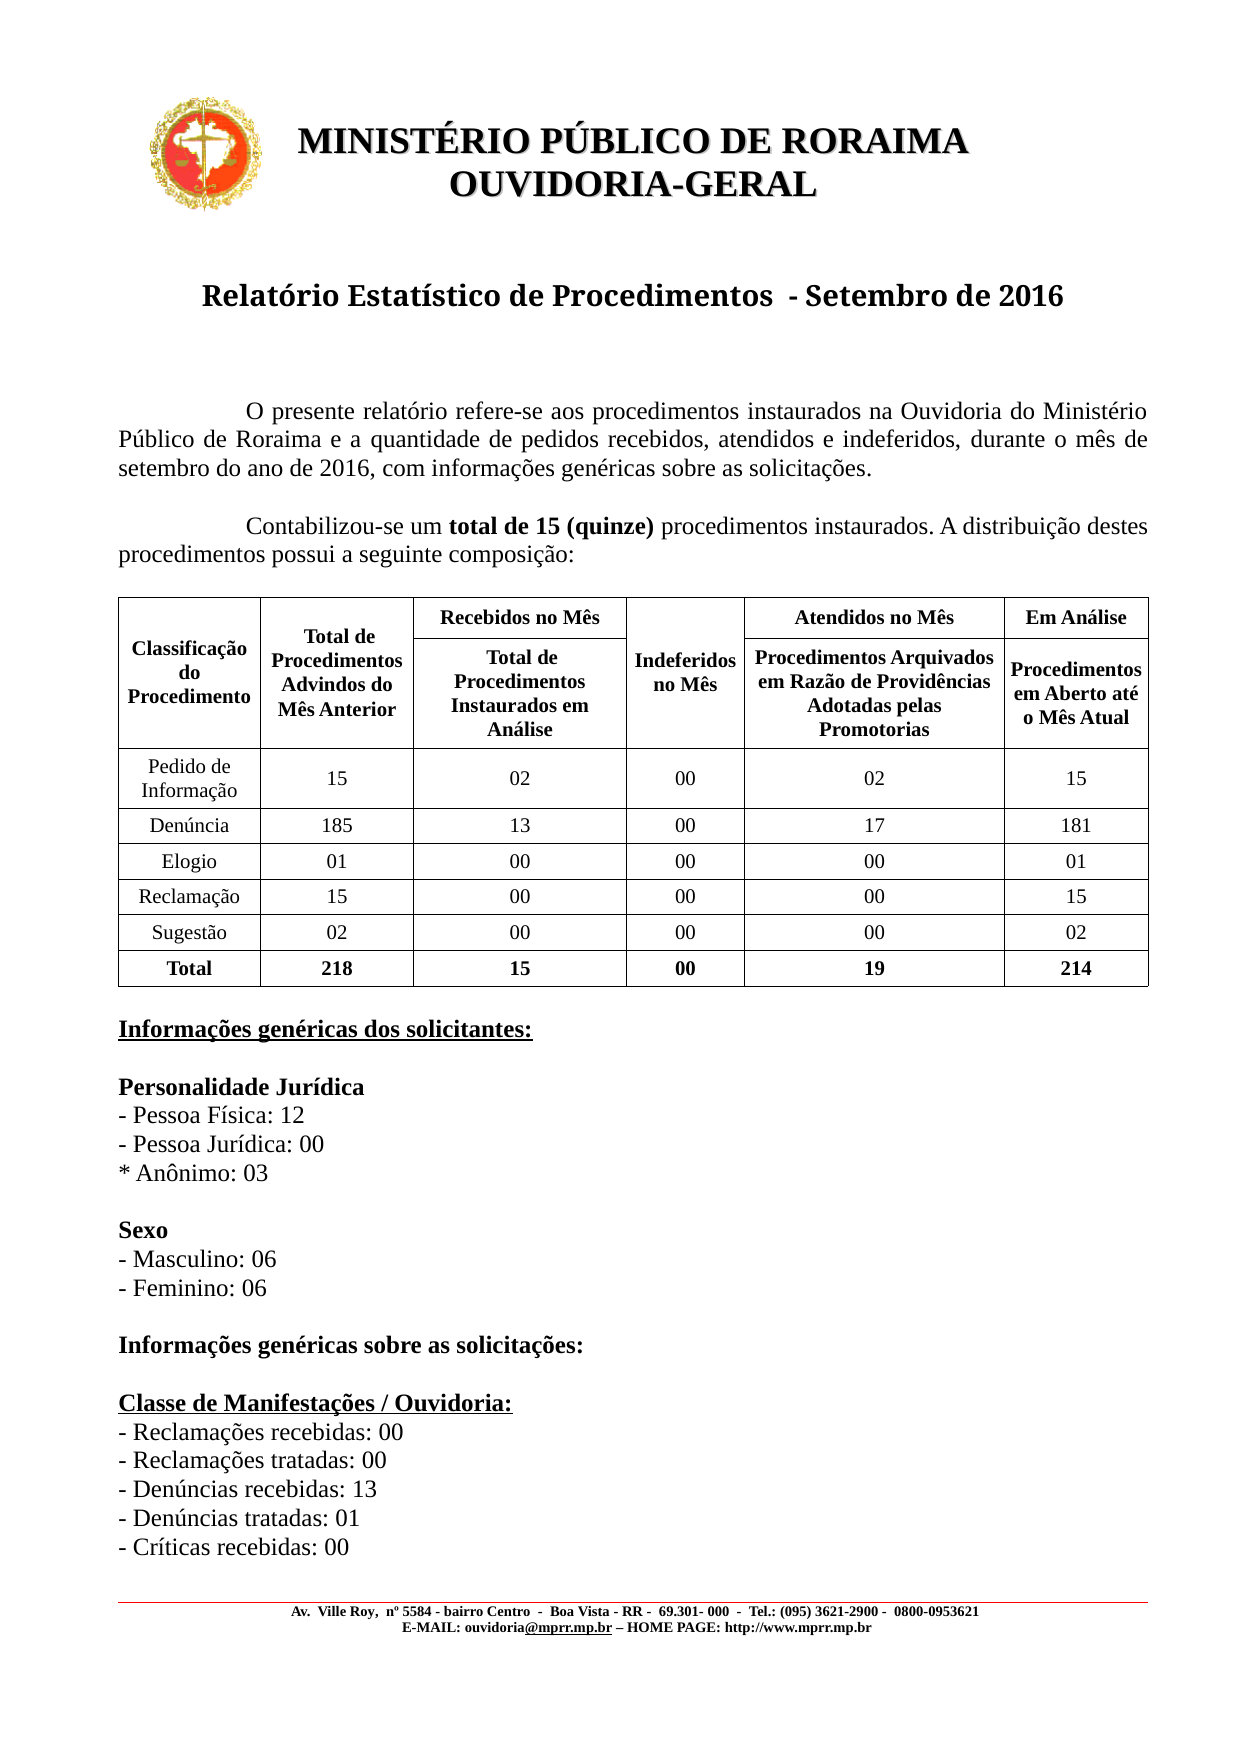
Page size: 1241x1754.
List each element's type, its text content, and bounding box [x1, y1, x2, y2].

text - Reclamações recebidas: 00 [118, 1417, 1148, 1446]
text Relatório Estatístico de Procedimentos - Setembro de 2016 [118, 275, 1148, 315]
text - Reclamações tratadas: 00 [118, 1446, 1148, 1474]
table_cell 15 [261, 880, 413, 914]
table_cell 00 [627, 951, 744, 986]
table_cell Total de Procedimentos Instaurados em Análise [414, 639, 626, 748]
text O presente relatório refere-se aos procedimentos instaurados na Ouvidoria do Ministério Público de Roraima e a quantidade de pedidos recebidos, atendidos e indeferidos, durante o mês de setembro do ano de 2016, com informações genéricas sobre as solicitações. [118, 396, 1148, 482]
table_cell 00 [745, 880, 1004, 914]
table_cell 181 [1005, 809, 1148, 843]
table_cell 00 [627, 915, 744, 950]
text - Feminino: 06 [118, 1273, 1148, 1302]
table_cell 00 [745, 844, 1004, 879]
text - Críticas recebidas: 00 [118, 1532, 1148, 1561]
table_cell 00 [627, 749, 744, 807]
table_cell 02 [414, 749, 626, 807]
table_cell Elogio [119, 844, 260, 879]
text - Denúncias tratadas: 01 [118, 1503, 1148, 1532]
table_cell 02 [1005, 915, 1148, 950]
text Classe de Manifestações / Ouvidoria: [118, 1388, 1148, 1417]
table_cell Procedimentos Arquivados em Razão de Providências Adotadas pelas Promotorias [745, 639, 1004, 748]
text * Anônimo: 03 [118, 1158, 1148, 1187]
table_cell Pedido de Informação [119, 749, 260, 807]
text Informações genéricas dos solicitantes: [118, 1014, 1148, 1043]
table_cell 214 [1005, 951, 1148, 986]
table_cell Total [119, 951, 260, 986]
picture [148, 93, 265, 214]
table_cell 02 [261, 915, 413, 950]
table_header Atendidos no Mês [745, 598, 1004, 638]
table_cell 15 [1005, 749, 1148, 807]
table_cell 17 [745, 809, 1004, 843]
table_cell 185 [261, 809, 413, 843]
table_cell 00 [627, 880, 744, 914]
table_cell 01 [1005, 844, 1148, 879]
table_cell 01 [261, 844, 413, 879]
table_cell 00 [414, 844, 626, 879]
text - Pessoa Física: 12 [118, 1101, 1148, 1129]
table_cell Reclamação [119, 880, 260, 914]
table_cell Sugestão [119, 915, 260, 950]
table_header Em Análise [1005, 598, 1148, 638]
table_cell 15 [261, 749, 413, 807]
text Informações genéricas sobre as solicitações: [118, 1331, 1148, 1359]
text - Masculino: 06 [118, 1244, 1148, 1273]
table_cell 00 [745, 915, 1004, 950]
text - Denúncias recebidas: 13 [118, 1474, 1148, 1503]
table_cell Procedimentos em Aberto até o Mês Atual [1005, 639, 1148, 748]
table_header Classificação do Procedimento [119, 598, 260, 748]
table_header Indeferidos no Mês [627, 598, 744, 748]
table_cell Denúncia [119, 809, 260, 843]
text Contabilizou-se um total de 15 (quinze) procedimentos instaurados. A distribuição destes procedimentos possui a seguinte composição: [118, 511, 1148, 568]
table_cell 00 [414, 915, 626, 950]
table_cell 19 [745, 951, 1004, 986]
table_cell 15 [1005, 880, 1148, 914]
table_cell 00 [414, 880, 626, 914]
text Personalidade Jurídica [118, 1072, 1148, 1101]
table_header Total de Procedimentos Advindos do Mês Anterior [261, 598, 413, 748]
text Sexo [118, 1216, 1148, 1244]
table_cell 02 [745, 749, 1004, 807]
table_cell 00 [627, 809, 744, 843]
table_cell 218 [261, 951, 413, 986]
table_cell 13 [414, 809, 626, 843]
table_header Recebidos no Mês [414, 598, 626, 638]
table_cell 15 [414, 951, 626, 986]
text - Pessoa Jurídica: 00 [118, 1129, 1148, 1158]
table_cell 00 [627, 844, 744, 879]
